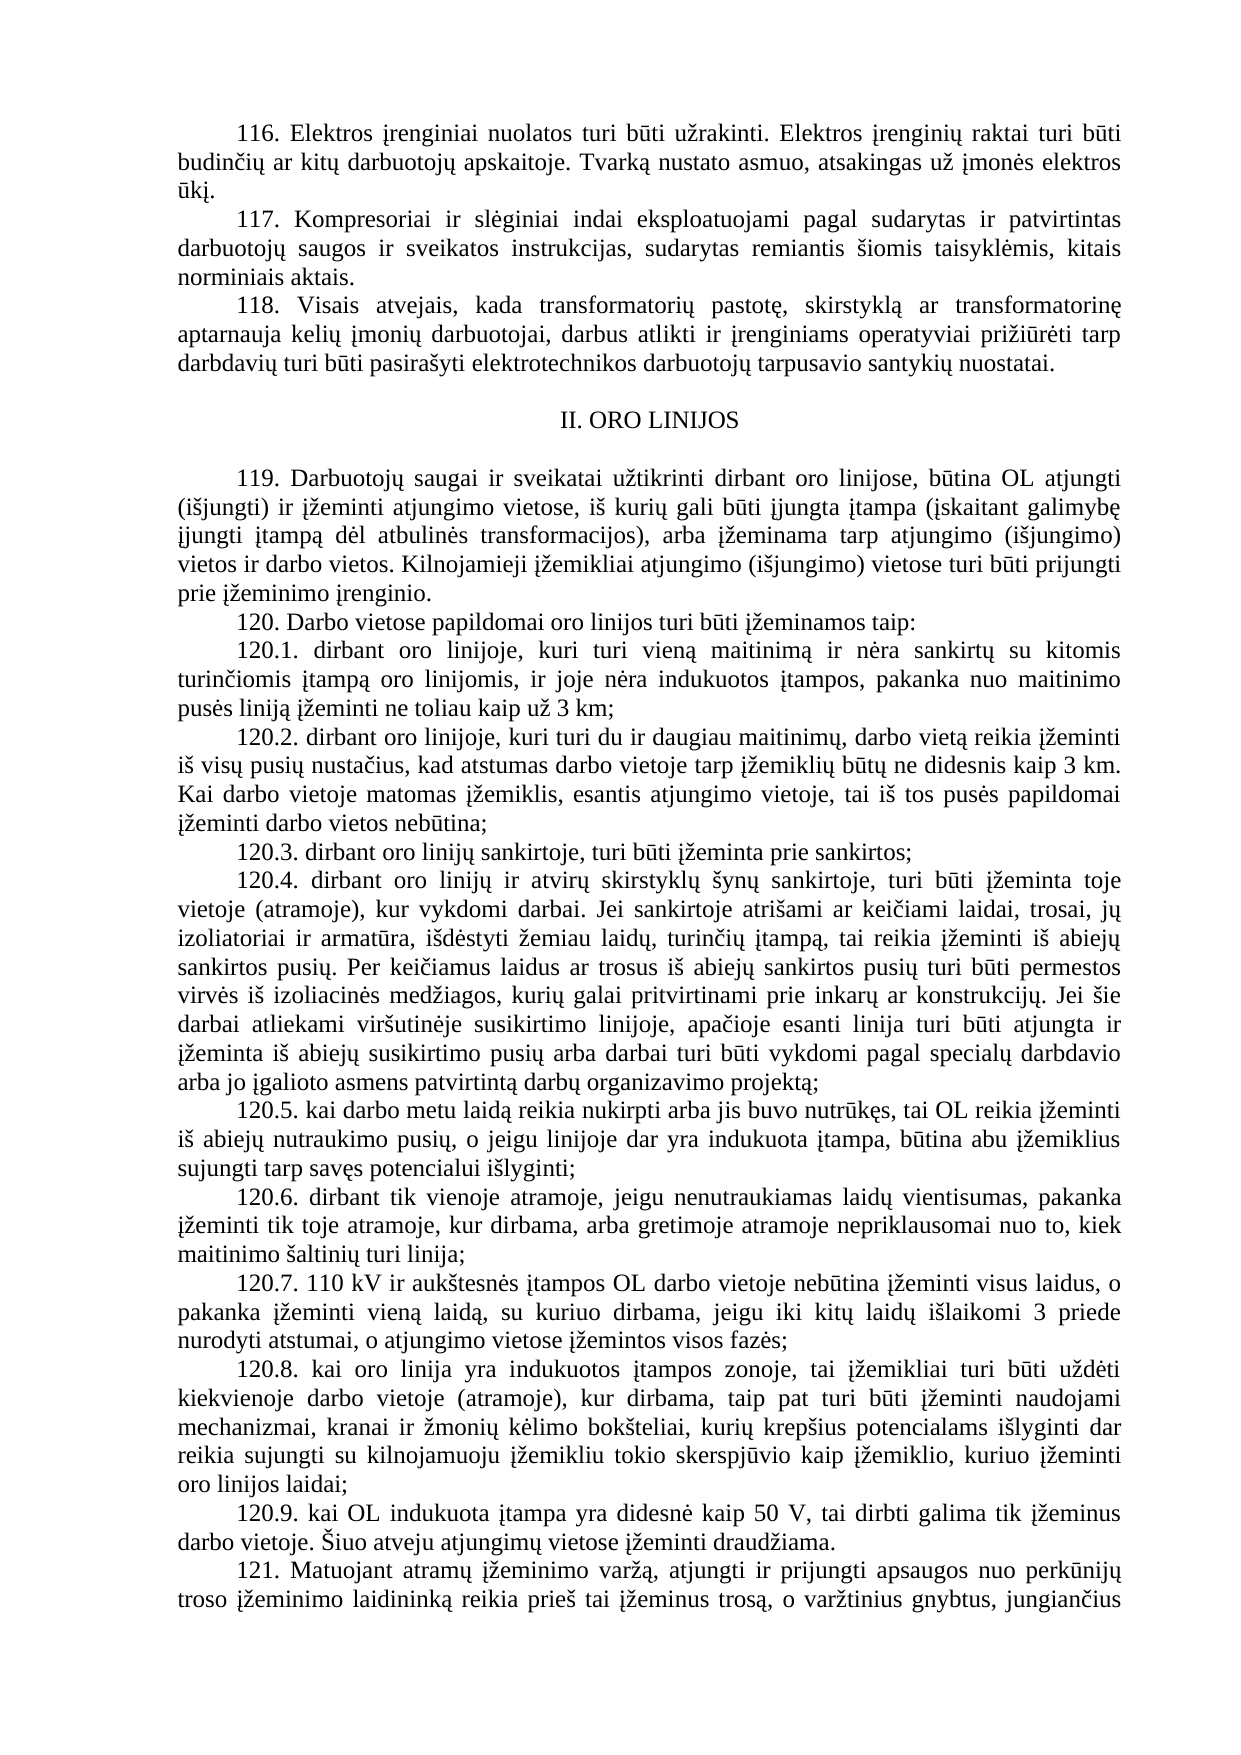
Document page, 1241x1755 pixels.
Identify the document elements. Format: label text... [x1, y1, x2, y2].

text 120.3. dirbant oro linijų sankirtoje, turi būti įžeminta prie sankirtos; [177, 837, 1122, 866]
text 120.6. dirbant tik vienoje atramoje, jeigu nenutraukiamas laidų vientisumas, pakanka įžeminti tik toje atramoje, kur dirbama, arba gretimoje atramoje nepriklausomai nuo to, kiek maitinimo šaltinių turi linija; [177, 1182, 1122, 1268]
text 120.5. kai darbo metu laidą reikia nukirpti arba jis buvo nutrūkęs, tai OL reikia įžeminti iš abiejų nutraukimo pusių, o jeigu linijoje dar yra indukuota įtampa, būtina abu įžemiklius sujungti tarp savęs potencialui išlyginti; [177, 1096, 1122, 1182]
text 116. Elektros įrenginiai nuolatos turi būti užrakinti. Elektros įrenginių raktai turi būti budinčių ar kitų darbuotojų apskaitoje. Tvarką nustato asmuo, atsakingas už įmonės elektros ūkį. [177, 118, 1122, 204]
text 119. Darbuotojų saugai ir sveikatai užtikrinti dirbant oro linijose, būtina OL atjungti (išjungti) ir įžeminti atjungimo vietose, iš kurių gali būti įjungta įtampa (įskaitant galimybę įjungti įtampą dėl atbulinės transformacijos), arba įžeminama tarp atjungimo (išjungimo) vietos ir darbo vietos. Kilnojamieji įžemikliai atjungimo (išjungimo) vietose turi būti prijungti prie įžeminimo įrenginio. [177, 463, 1122, 607]
text 120.8. kai oro linija yra indukuotos įtampos zonoje, tai įžemikliai turi būti uždėti kiekvienoje darbo vietoje (atramoje), kur dirbama, taip pat turi būti įžeminti naudojami mechanizmai, kranai ir žmonių kėlimo bokšteliai, kurių krepšius potencialams išlyginti dar reikia sujungti su kilnojamuoju įžemikliu tokio skerspjūvio kaip įžemiklio, kuriuo įžeminti oro linijos laidai; [177, 1354, 1122, 1498]
text 120. Darbo vietose papildomai oro linijos turi būti įžeminamos taip: [177, 607, 1122, 636]
text II. ORO LINIJOS [177, 406, 1122, 434]
text 120.9. kai OL indukuota įtampa yra didesnė kaip 50 V, tai dirbti galima tik įžeminus darbo vietoje. Šiuo atveju atjungimų vietose įžeminti draudžiama. [177, 1498, 1122, 1556]
text 120.4. dirbant oro linijų ir atvirų skirstyklų šynų sankirtoje, turi būti įžeminta toje vietoje (atramoje), kur vykdomi darbai. Jei sankirtoje atrišami ar keičiami laidai, trosai, jų izoliatoriai ir armatūra, išdėstyti žemiau laidų, turinčių įtampą, tai reikia įžeminti iš abiejų sankirtos pusių. Per keičiamus laidus ar trosus iš abiejų sankirtos pusių turi būti permestos virvės iš izoliacinės medžiagos, kurių galai pritvirtinami prie inkarų ar konstrukcijų. Jei šie darbai atliekami viršutinėje susikirtimo linijoje, apačioje esanti linija turi būti atjungta ir įžeminta iš abiejų susikirtimo pusių arba darbai turi būti vykdomi pagal specialų darbdavio arba jo įgalioto asmens patvirtintą darbų organizavimo projektą; [177, 866, 1122, 1096]
text 117. Kompresoriai ir slėginiai indai eksploatuojami pagal sudarytas ir patvirtintas darbuotojų saugos ir sveikatos instrukcijas, sudarytas remiantis šiomis taisyklėmis, kitais norminiais aktais. [177, 204, 1122, 291]
text 121. Matuojant atramų įžeminimo varžą, atjungti ir prijungti apsaugos nuo perkūnijų troso įžeminimo laidininką reikia prieš tai įžeminus trosą, o varžtinius gnybtus, jungiančius [177, 1556, 1122, 1613]
text 120.2. dirbant oro linijoje, kuri turi du ir daugiau maitinimų, darbo vietą reikia įžeminti iš visų pusių nustačius, kad atstumas darbo vietoje tarp įžemiklių būtų ne didesnis kaip 3 km. Kai darbo vietoje matomas įžemiklis, esantis atjungimo vietoje, tai iš tos pusės papildomai įžeminti darbo vietos nebūtina; [177, 722, 1122, 837]
text 118. Visais atvejais, kada transformatorių pastotę, skirstyklą ar transformatorinę aptarnauja kelių įmonių darbuotojai, darbus atlikti ir įrenginiams operatyviai prižiūrėti tarp darbdavių turi būti pasirašyti elektrotechnikos darbuotojų tarpusavio santykių nuostatai. [177, 291, 1122, 377]
text 120.1. dirbant oro linijoje, kuri turi vieną maitinimą ir nėra sankirtų su kitomis turinčiomis įtampą oro linijomis, ir joje nėra indukuotos įtampos, pakanka nuo maitinimo pusės liniją įžeminti ne toliau kaip už 3 km; [177, 636, 1122, 722]
text 120.7. 110 kV ir aukštesnės įtampos OL darbo vietoje nebūtina įžeminti visus laidus, o pakanka įžeminti vieną laidą, su kuriuo dirbama, jeigu iki kitų laidų išlaikomi 3 priede nurodyti atstumai, o atjungimo vietose įžemintos visos fazės; [177, 1268, 1122, 1354]
